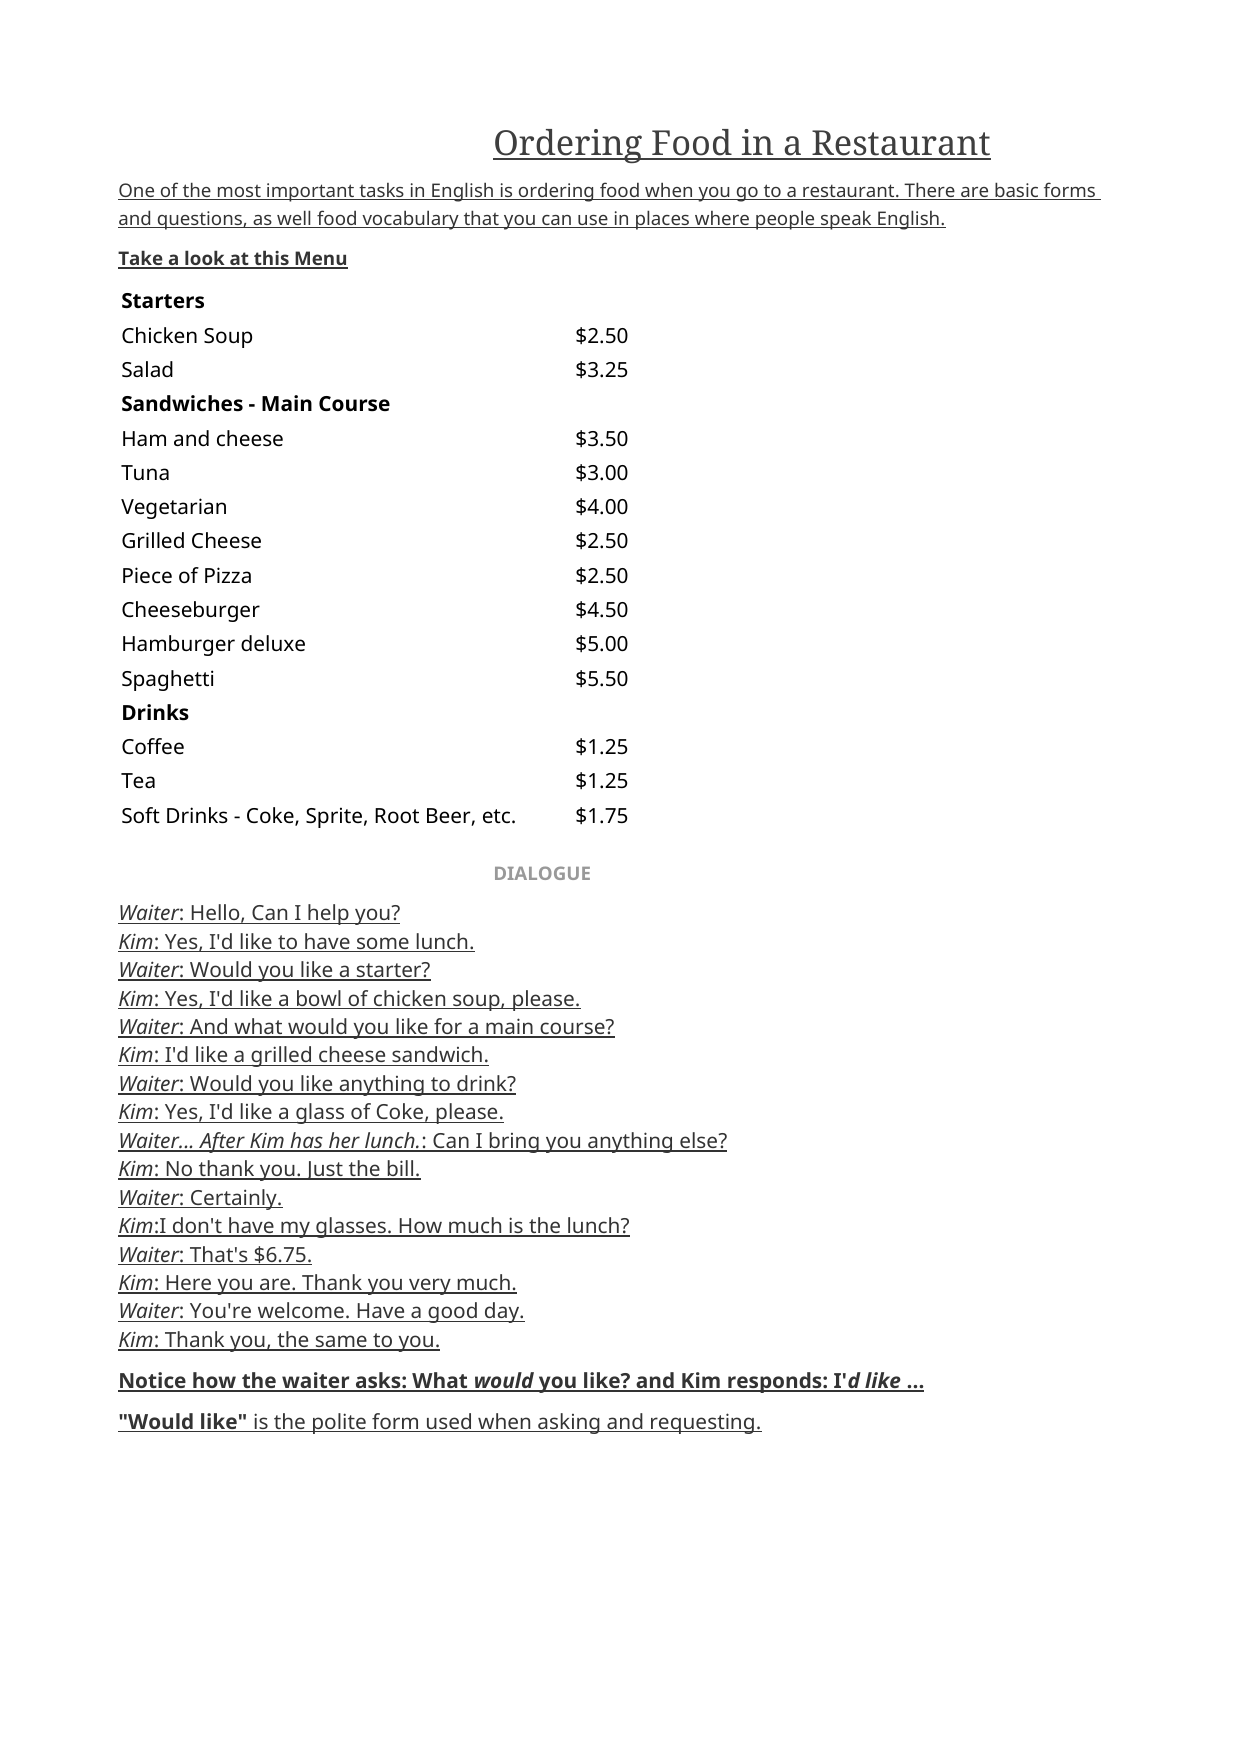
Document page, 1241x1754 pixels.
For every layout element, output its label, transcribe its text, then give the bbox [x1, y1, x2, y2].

table_header [572, 284, 647, 318]
table_cell Sandwiches - Main Course [118, 387, 572, 421]
table_cell Cheeseburger [118, 592, 572, 626]
table_cell Chicken Soup [118, 318, 572, 352]
table_cell Tuna [118, 455, 572, 489]
table_cell Ham and cheese [118, 421, 572, 455]
text Take a look at this Menu [118, 243, 1122, 271]
table_cell Coffee [118, 729, 572, 763]
table_cell $5.50 [572, 661, 647, 695]
table_cell $1.25 [572, 729, 647, 763]
table_cell [572, 695, 647, 729]
table_cell $4.00 [572, 489, 647, 524]
table_cell $1.25 [572, 764, 647, 798]
table_cell $1.75 [572, 798, 647, 832]
table_cell $2.50 [572, 524, 647, 558]
text One of the most important tasks in English is ordering food when you go to a restaurant. There are basic forms and questions, as well food vocabulary that you can use in places where people speak English. [118, 174, 1122, 231]
subtitle DIALOGUE [118, 860, 1122, 886]
table_cell Salad [118, 352, 572, 387]
table_cell Spaghetti [118, 661, 572, 695]
text "Would like" is the polite form used when asking and requesting. [118, 1407, 1122, 1435]
table_cell Grilled Cheese [118, 524, 572, 558]
table_cell $2.50 [572, 318, 647, 352]
subtitle Ordering Food in a Restaurant [118, 118, 1122, 165]
table_cell Tea [118, 764, 572, 798]
table_cell $3.00 [572, 455, 647, 489]
table_cell $2.50 [572, 558, 647, 592]
table_cell $3.50 [572, 421, 647, 455]
table_cell $5.00 [572, 626, 647, 661]
table_cell $3.25 [572, 352, 647, 387]
table_cell Piece of Pizza [118, 558, 572, 592]
text Notice how the waiter asks: What would you like? and Kim responds: I'd like ... [118, 1366, 1122, 1394]
table_cell [572, 387, 647, 421]
table_cell Vegetarian [118, 489, 572, 524]
table_cell Drinks [118, 695, 572, 729]
table_cell Soft Drinks - Coke, Sprite, Root Beer, etc. [118, 798, 572, 832]
table_cell Hamburger deluxe [118, 626, 572, 661]
text Waiter: Hello, Can I help you? Kim: Yes, I'd like to have some lunch. Waiter: Would you like a starter? Kim: Yes, I'd like a bowl of chicken soup, please. Waiter: And what would you like for a main course? Kim: I'd like a grilled cheese sandwich. Waiter: Would you like anything to drink? Kim: Yes, I'd like a glass of Coke, please. Waiter... After Kim has her lunch.: Can I bring you anything else? Kim: No thank you. Just the bill. Waiter: Certainly. Kim:I don't have my glasses. How much is the lunch? Waiter: That's $6.75. Kim: Here you are. Thank you very much. Waiter: You're welcome. Have a good day. Kim: Thank you, the same to you. [118, 898, 1122, 1353]
table_cell $4.50 [572, 592, 647, 626]
table_header Starters [118, 284, 572, 318]
